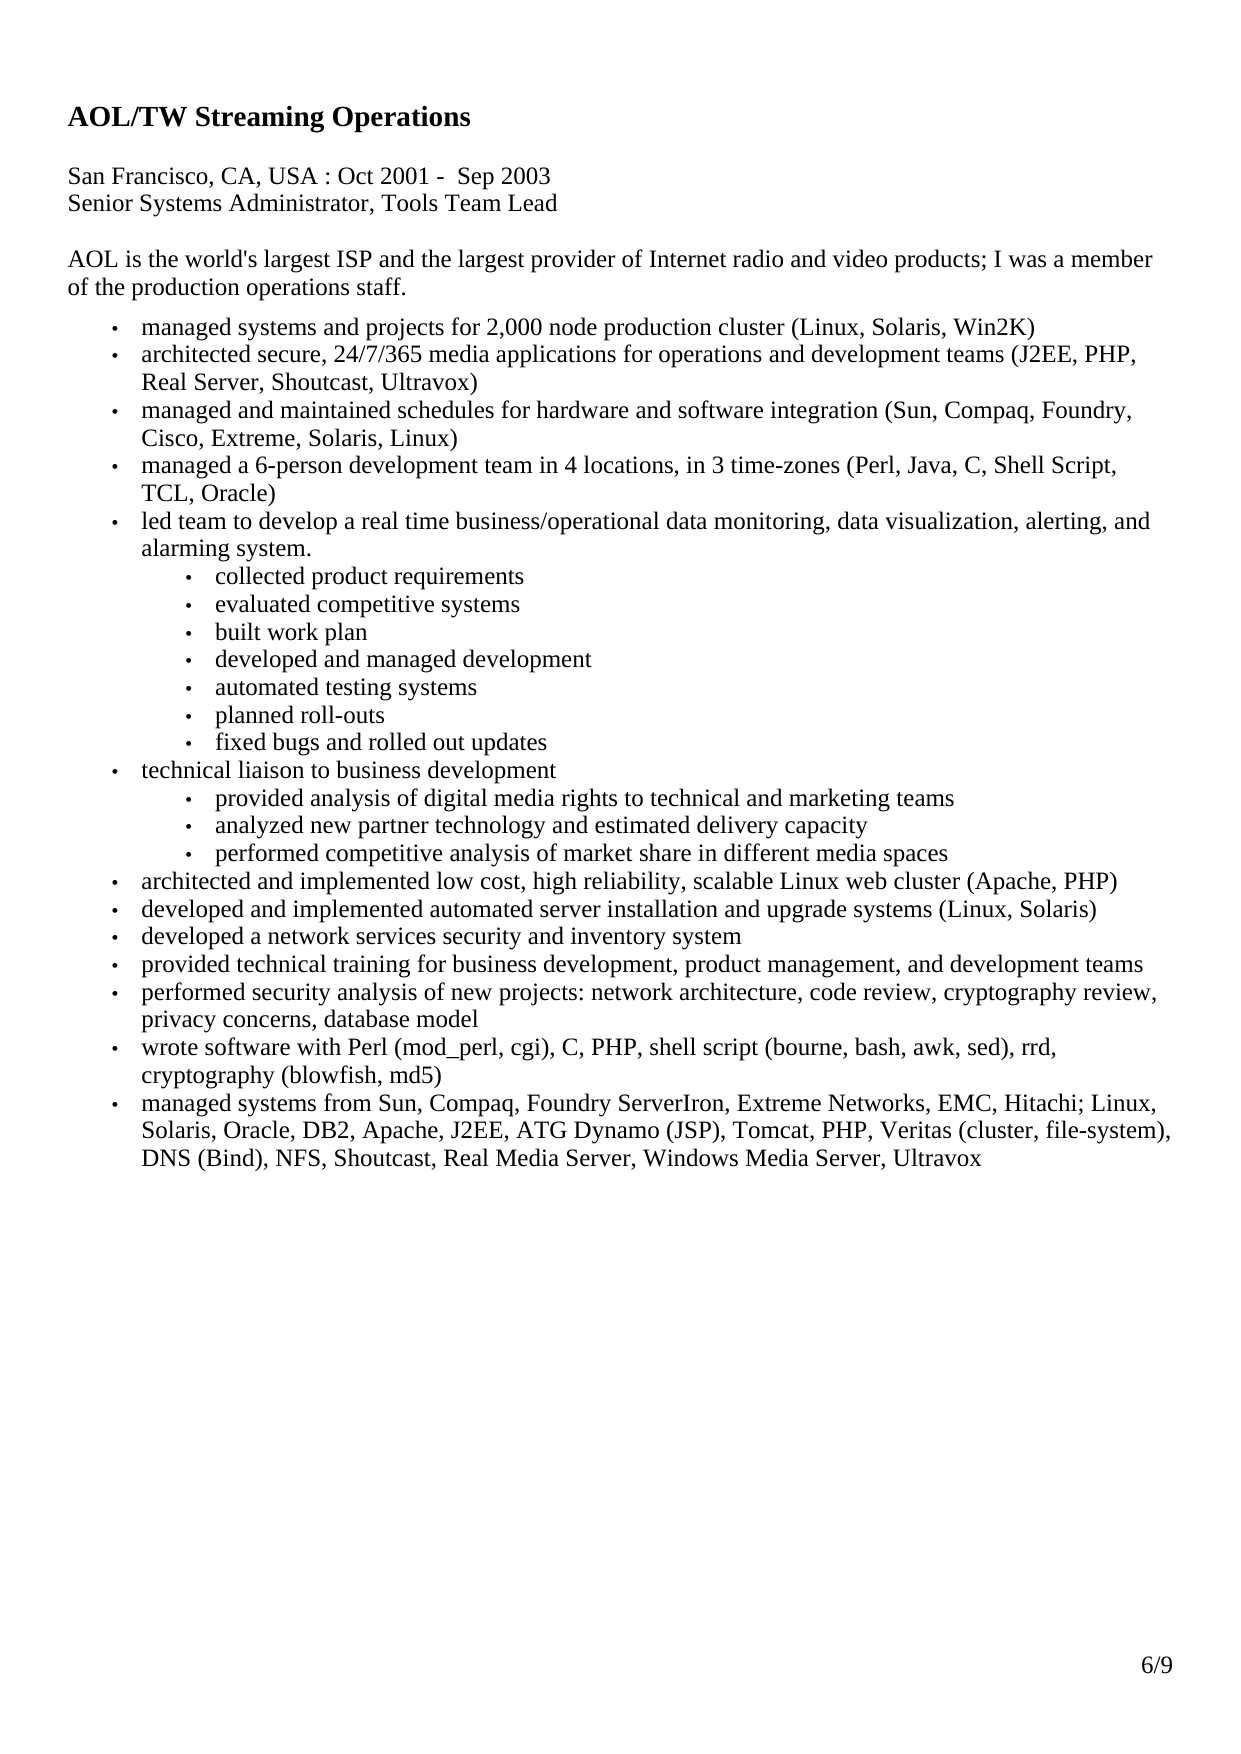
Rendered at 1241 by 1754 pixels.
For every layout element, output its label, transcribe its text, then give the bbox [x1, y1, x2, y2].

list managed and maintained schedules for hardware and software integration (Sun, Compaq, Foundry, Cisco, Extreme, Solaris, Linux) [112, 396, 1173, 451]
list developed and implemented automated server installation and upgrade systems (Linux, Solaris) [112, 895, 1173, 922]
list technical liaison to business development [112, 756, 1173, 784]
list analyzed new partner technology and estimated delivery capacity [185, 812, 1173, 839]
list automated testing systems [185, 673, 1173, 701]
list managed a 6-person development team in 4 locations, in 3 time-zones (Perl, Java, C, Shell Script, TCL, Oracle) [112, 451, 1173, 507]
list performed security analysis of new projects: network architecture, code review, cryptography review, privacy concerns, database model [112, 978, 1173, 1033]
list architected secure, 24/7/365 media applications for operations and development teams (J2EE, PHP, Real Server, Shoutcast, Ultravox) [112, 341, 1173, 396]
list developed a network services security and inventory system [112, 922, 1173, 950]
list architected and implemented low cost, high reliability, scalable Linux web cluster (Apache, PHP) [112, 867, 1173, 895]
list fixed bugs and rolled out updates [185, 728, 1173, 756]
list developed and managed development [185, 645, 1173, 673]
list managed systems and projects for 2,000 node production cluster (Linux, Solaris, Win2K) [112, 313, 1173, 341]
list provided technical training for business development, product management, and development teams [112, 950, 1173, 978]
list managed systems from Sun, Compaq, Foundry ServerIron, Extreme Networks, EMC, Hitachi; Linux, Solaris, Oracle, DB2, Apache, J2EE, ATG Dynamo (JSP), Tomcat, PHP, Veritas (cluster, file-system), DNS (Bind), NFS, Shoutcast, Real Media Server, Windows Media Server, Ultravox [112, 1089, 1173, 1172]
list planned roll-outs [185, 701, 1173, 728]
list wrote software with Perl (mod_perl, cgi), C, PHP, shell script (bourne, bash, awk, sed), rrd, cryptography (blowfish, md5) [112, 1033, 1173, 1089]
list led team to develop a real time business/operational data monitoring, data visualization, alerting, and alarming system. [112, 507, 1173, 562]
list evaluated competitive systems [185, 590, 1173, 618]
list built work plan [185, 618, 1173, 645]
list collected product requirements [185, 562, 1173, 590]
list provided analysis of digital media rights to technical and marketing teams [185, 784, 1173, 812]
list performed competitive analysis of market share in different media spaces [185, 839, 1173, 867]
subtitle AOL/TW Streaming Operations [67, 100, 1173, 132]
text San Francisco, CA, USA : Oct 2001 - Sep 2003 Senior Systems Administrator, Tools Team Lead AOL is the world's largest ISP and the largest provider of Internet radio and video products; I was a member of the production operations staff. [67, 162, 1173, 300]
